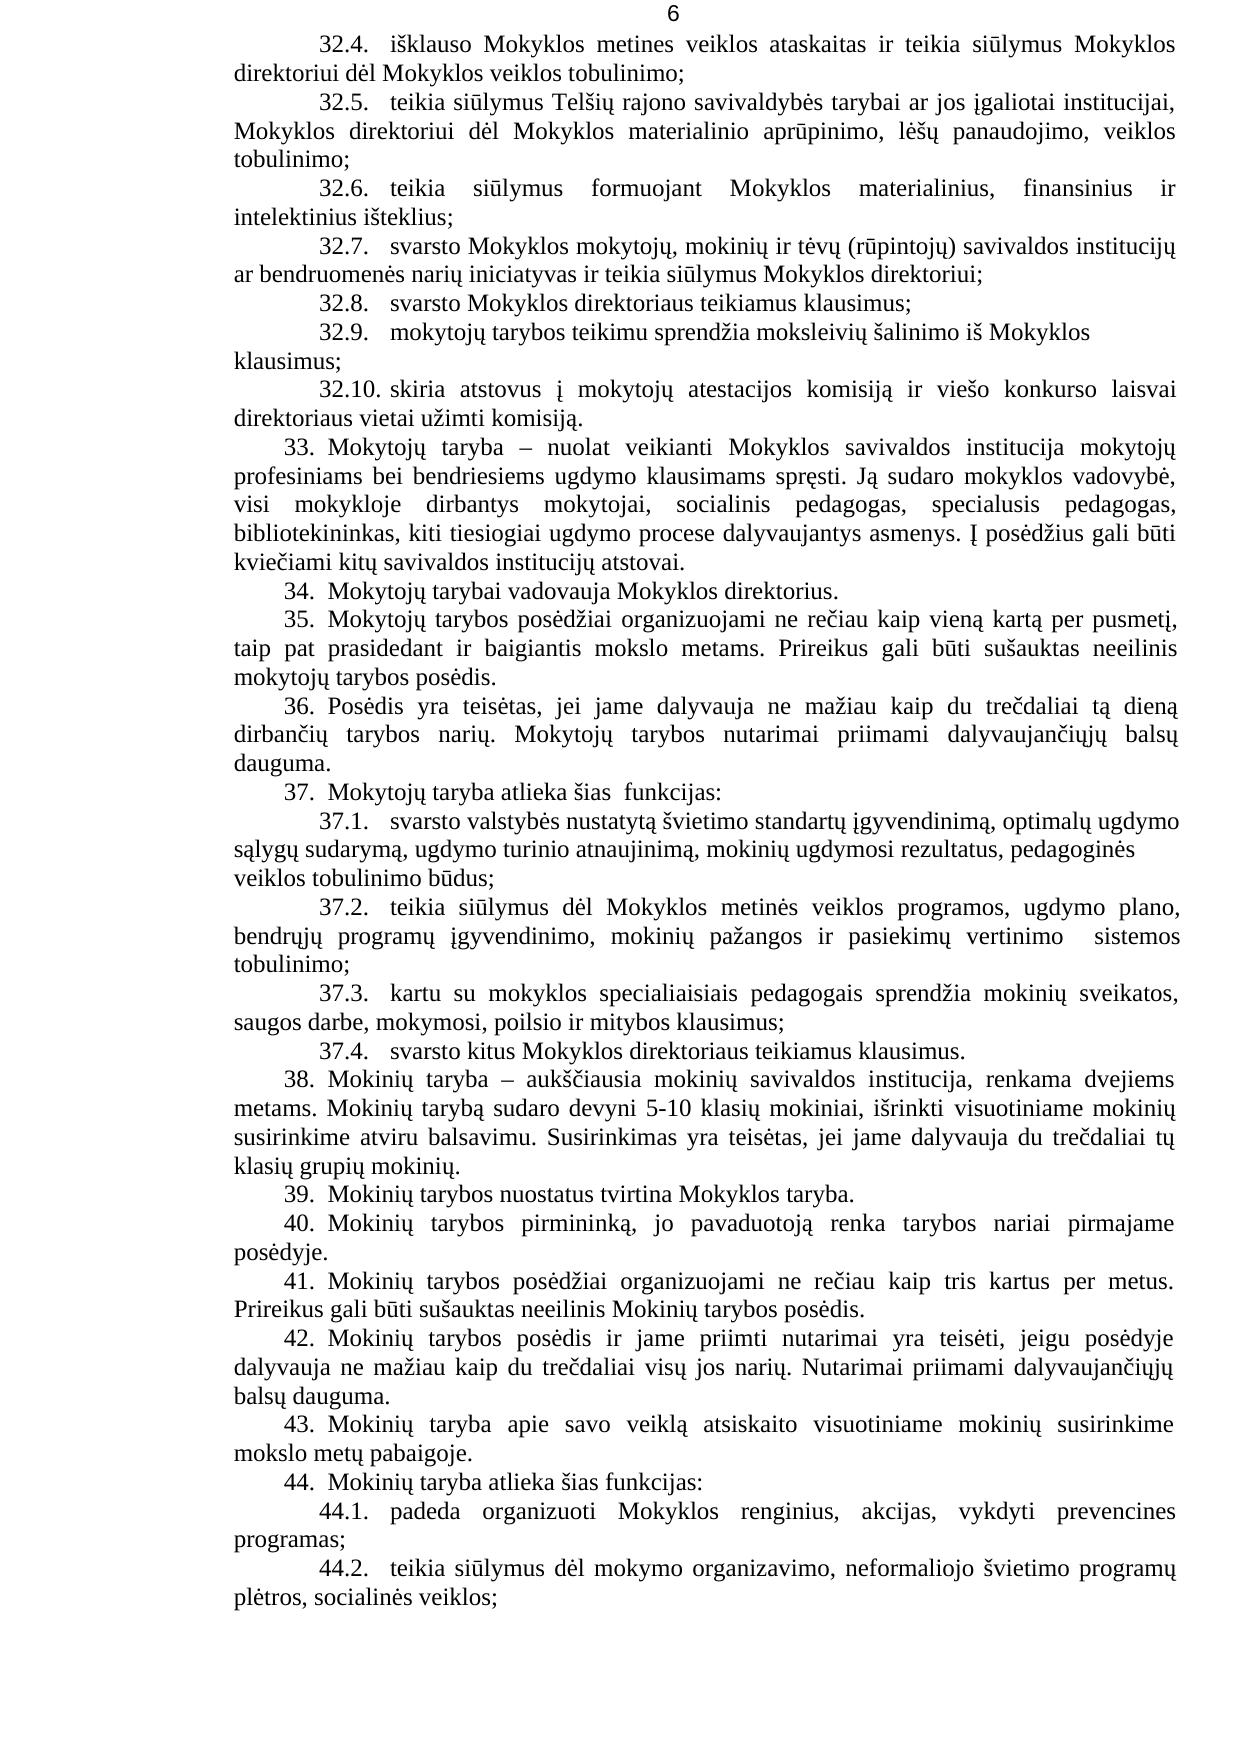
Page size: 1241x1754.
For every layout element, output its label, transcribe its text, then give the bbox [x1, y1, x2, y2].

text 35. Mokytojų tarybos posėdžiai organizuojami ne rečiau kaip vieną kartą per pusmetį, taip pat prasidedant ir baigiantis mokslo metams. Prireikus gali būti sušauktas neeilinis mokytojų tarybos posėdis. [233, 604, 1179, 691]
text 32.7. svarsto Mokyklos mokytojų, mokinių ir tėvų (rūpintojų) savivaldos institucijų ar bendruomenės narių iniciatyvas ir teikia siūlymus Mokyklos direktoriui; [233, 231, 1176, 288]
text 37.4. svarsto kitus Mokyklos direktoriaus teikiamus klausimus. [233, 1036, 1181, 1064]
text 40. Mokinių tarybos pirmininką, jo pavaduotoją renka tarybos nariai pirmajame posėdyje. [233, 1208, 1175, 1266]
text 36. Posėdis yra teisėtas, jei jame dalyvauja ne mažiau kaip du trečdaliai tą dieną dirbančių tarybos narių. Mokytojų tarybos nutarimai priimami dalyvaujančiųjų balsų dauguma. [233, 691, 1179, 777]
text 37. Mokytojų taryba atlieka šias funkcijas: [233, 777, 1181, 806]
text 32.6. teikia siūlymus formuojant Mokyklos materialinius, finansinius ir intelektinius išteklius; [233, 173, 1176, 231]
text 33. Mokytojų taryba – nuolat veikianti Mokyklos savivaldos institucija mokytojų profesiniams bei bendriesiems ugdymo klausimams spręsti. Ją sudaro mokyklos vadovybė, visi mokykloje dirbantys mokytojai, socialinis pedagogas, specialusis pedagogas, bibliotekininkas, kiti tiesiogiai ugdymo procese dalyvaujantys asmenys. Į posėdžius gali būti kviečiami kitų savivaldos institucijų atstovai. [233, 432, 1177, 576]
text 44. Mokinių taryba atlieka šias funkcijas: [233, 1467, 1181, 1496]
text 39. Mokinių tarybos nuostatus tvirtina Mokyklos taryba. [233, 1179, 1181, 1208]
text 44.2. teikia siūlymus dėl mokymo organizavimo, neformaliojo švietimo programų plėtros, socialinės veiklos; [233, 1553, 1177, 1611]
text 32.5. teikia siūlymus Telšių rajono savivaldybės tarybai ar jos įgaliotai institucijai, Mokyklos direktoriui dėl Mokyklos materialinio aprūpinimo, lėšų panaudojimo, veiklos tobulinimo; [233, 87, 1176, 173]
text 32.9. mokytojų tarybos teikimu sprendžia moksleivių šalinimo iš Mokyklos klausimus; [233, 317, 1181, 374]
text 42. Mokinių tarybos posėdis ir jame priimti nutarimai yra teisėti, jeigu posėdyje dalyvauja ne mažiau kaip du trečdaliai visų jos narių. Nutarimai priimami dalyvaujančiųjų balsų dauguma. [233, 1323, 1175, 1409]
text 32.10. skiria atstovus į mokytojų atestacijos komisiją ir viešo konkurso laisvai direktoriaus vietai užimti komisiją. [233, 374, 1177, 432]
text 41. Mokinių tarybos posėdžiai organizuojami ne rečiau kaip tris kartus per metus. Prireikus gali būti sušauktas neeilinis Mokinių tarybos posėdis. [233, 1266, 1175, 1323]
text 32.8. svarsto Mokyklos direktoriaus teikiamus klausimus; [233, 288, 1176, 317]
text 32.4. išklauso Mokyklos metines veiklos ataskaitas ir teikia siūlymus Mokyklos direktoriui dėl Mokyklos veiklos tobulinimo; [233, 29, 1176, 87]
text 38. Mokinių taryba – aukščiausia mokinių savivaldos institucija, renkama dvejiems metams. Mokinių tarybą sudaro devyni 5-10 klasių mokiniai, išrinkti visuotiniame mokinių susirinkime atviru balsavimu. Susirinkimas yra teisėtas, jei jame dalyvauja du trečdaliai tų klasių grupių mokinių. [233, 1064, 1176, 1179]
text 37.1. svarsto valstybės nustatytą švietimo standartų įgyvendinimą, optimalų ugdymo sąlygų sudarymą, ugdymo turinio atnaujinimą, mokinių ugdymosi rezultatus, pedagoginės veiklos tobulinimo būdus; [233, 806, 1181, 892]
text 44.1. padeda organizuoti Mokyklos renginius, akcijas, vykdyti prevencines programas; [233, 1496, 1177, 1553]
text 43. Mokinių taryba apie savo veiklą atsiskaito visuotiniame mokinių susirinkime mokslo metų pabaigoje. [233, 1409, 1175, 1467]
text 37.2. teikia siūlymus dėl Mokyklos metinės veiklos programos, ugdymo plano, bendrųjų programų įgyvendinimo, mokinių pažangos ir pasiekimų vertinimo sistemos tobulinimo; [233, 892, 1181, 978]
text 34. Mokytojų tarybai vadovauja Mokyklos direktorius. [233, 576, 1181, 604]
text 37.3. kartu su mokyklos specialiaisiais pedagogais sprendžia mokinių sveikatos, saugos darbe, mokymosi, poilsio ir mitybos klausimus; [233, 978, 1179, 1036]
